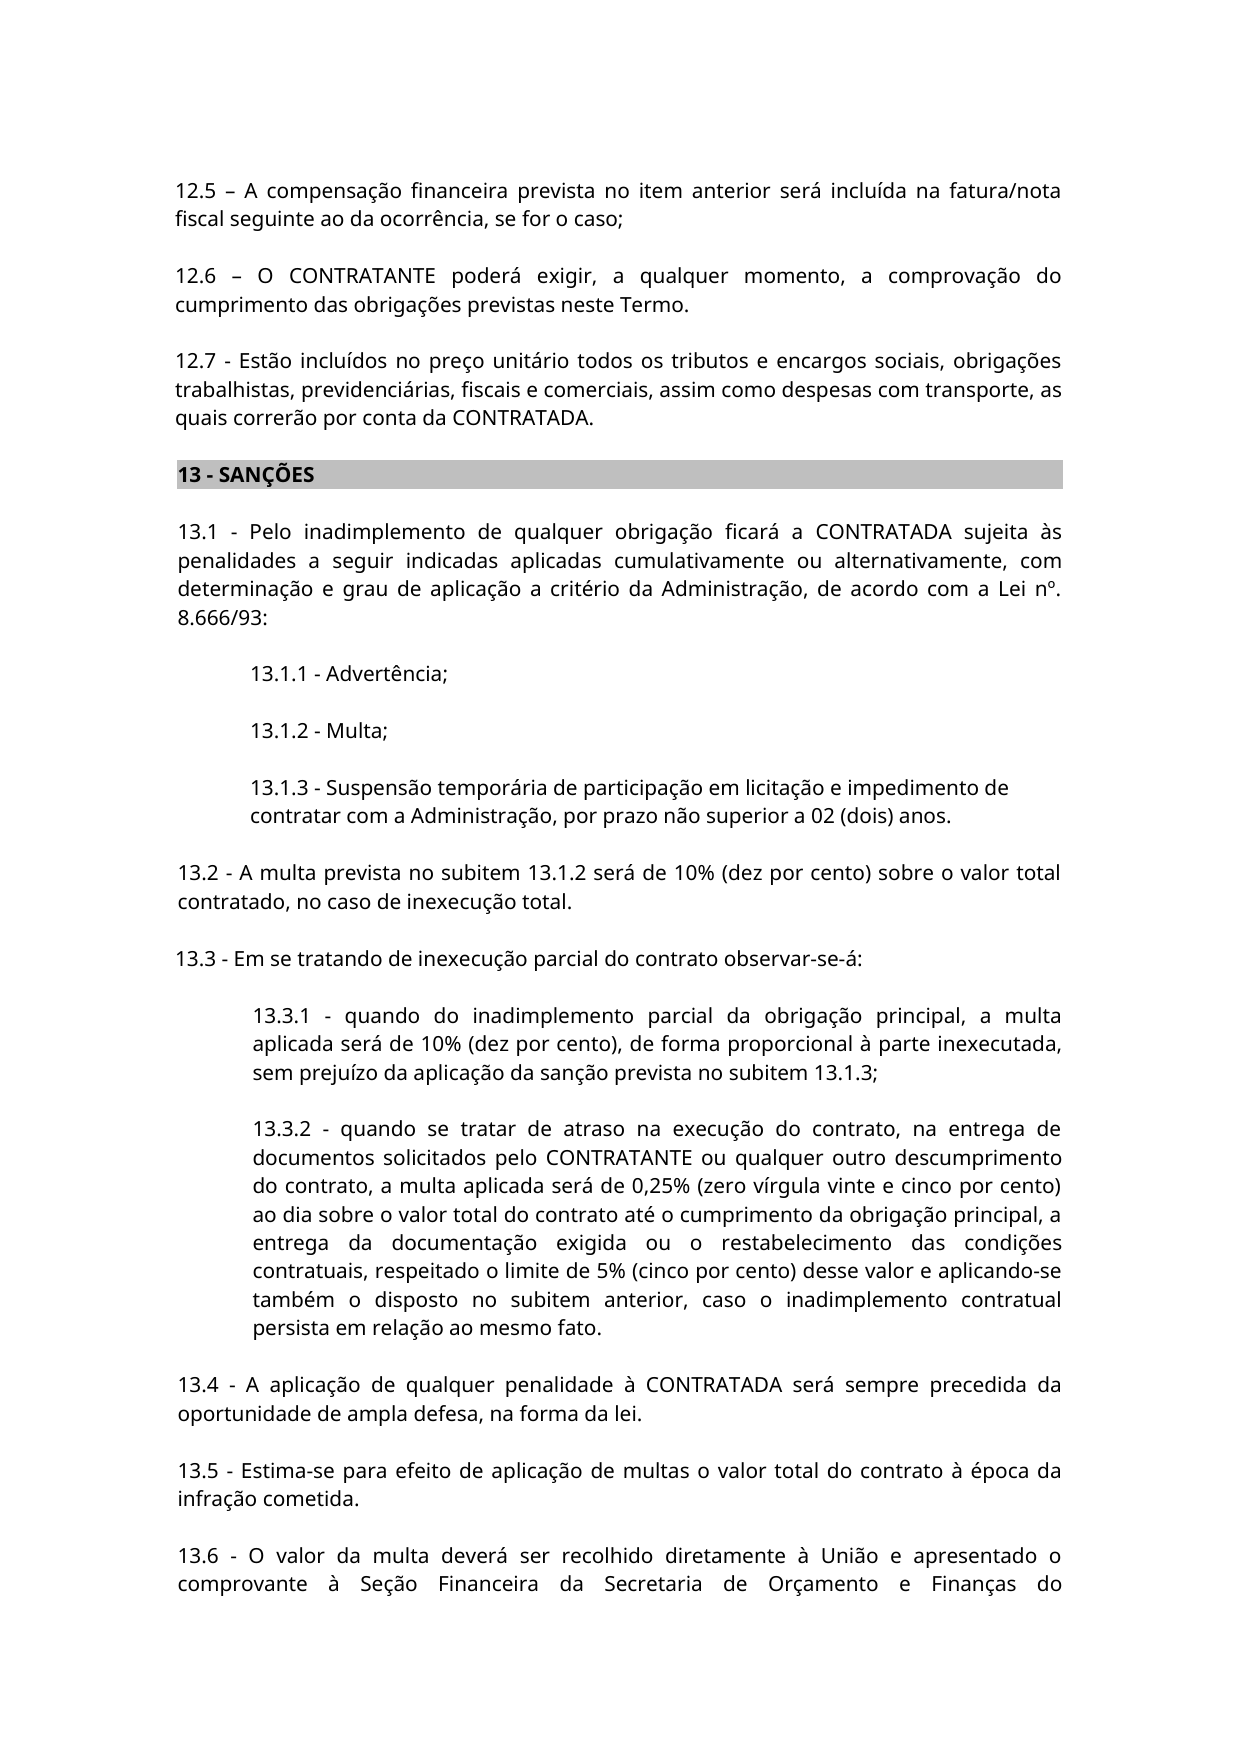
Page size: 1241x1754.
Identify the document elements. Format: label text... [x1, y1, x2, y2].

text 13.2 - A multa prevista no subitem 13.1.2 será de 10% (dez por cento) sobre o valor total contratado, no caso de inexecução total. [177, 858, 1063, 915]
text 13.3.1 - quando do inadimplemento parcial da obrigação principal, a multa aplicada será de 10% (dez por cento), de forma proporcional à parte inexecutada, sem prejuízo da aplicação da sanção prevista no subitem 13.1.3; [252, 1001, 1063, 1086]
text 12.6 – O CONTRATANTE poderá exigir, a qualquer momento, a comprovação do cumprimento das obrigações previstas neste Termo. [175, 261, 1063, 318]
text 13.1.2 - Multa; [250, 716, 1063, 745]
text 13.1.1 - Advertência; [250, 659, 1063, 688]
text 13.1 - Pelo inadimplemento de qualquer obrigação ficará a CONTRATADA sujeita às penalidades a seguir indicadas aplicadas cumulativamente ou alternativamente, com determinação e grau de aplicação a critério da Administração, de acordo com a Lei nº. 8.666/93: [177, 517, 1063, 631]
text 12.5 – A compensação financeira prevista no item anterior será incluída na fatura/nota fiscal seguinte ao da ocorrência, se for o caso; [175, 176, 1063, 233]
text 13 - SANÇÕES [177, 460, 1063, 489]
text 12.7 - Estão incluídos no preço unitário todos os tributos e encargos sociais, obrigações trabalhistas, previdenciárias, fiscais e comerciais, assim como despesas com transporte, as quais correrão por conta da CONTRATADA. [175, 347, 1063, 432]
text 13.1.3 - Suspensão temporária de participação em licitação e impedimento de contratar com a Administração, por prazo não superior a 02 (dois) anos. [250, 773, 1063, 830]
text 13.3.2 - quando se tratar de atraso na execução do contrato, na entrega de documentos solicitados pelo CONTRATANTE ou qualquer outro descumprimento do contrato, a multa aplicada será de 0,25% (zero vírgula vinte e cinco por cento) ao dia sobre o valor total do contrato até o cumprimento da obrigação principal, a entrega da documentação exigida ou o restabelecimento das condições contratuais, respeitado o limite de 5% (cinco por cento) desse valor e aplicando-se também o disposto no subitem anterior, caso o inadimplemento contratual persista em relação ao mesmo fato. [252, 1114, 1063, 1342]
text 13.6 - O valor da multa deverá ser recolhido diretamente à União e apresentado o comprovante à Seção Financeira da Secretaria de Orçamento e Finanças do [177, 1541, 1063, 1598]
text 13.4 - A aplicação de qualquer penalidade à CONTRATADA será sempre precedida da oportunidade de ampla defesa, na forma da lei. [177, 1370, 1063, 1427]
text 13.5 - Estima-se para efeito de aplicação de multas o valor total do contrato à época da infração cometida. [177, 1456, 1063, 1513]
text 13.3 - Em se tratando de inexecução parcial do contrato observar-se-á: [175, 944, 1063, 972]
